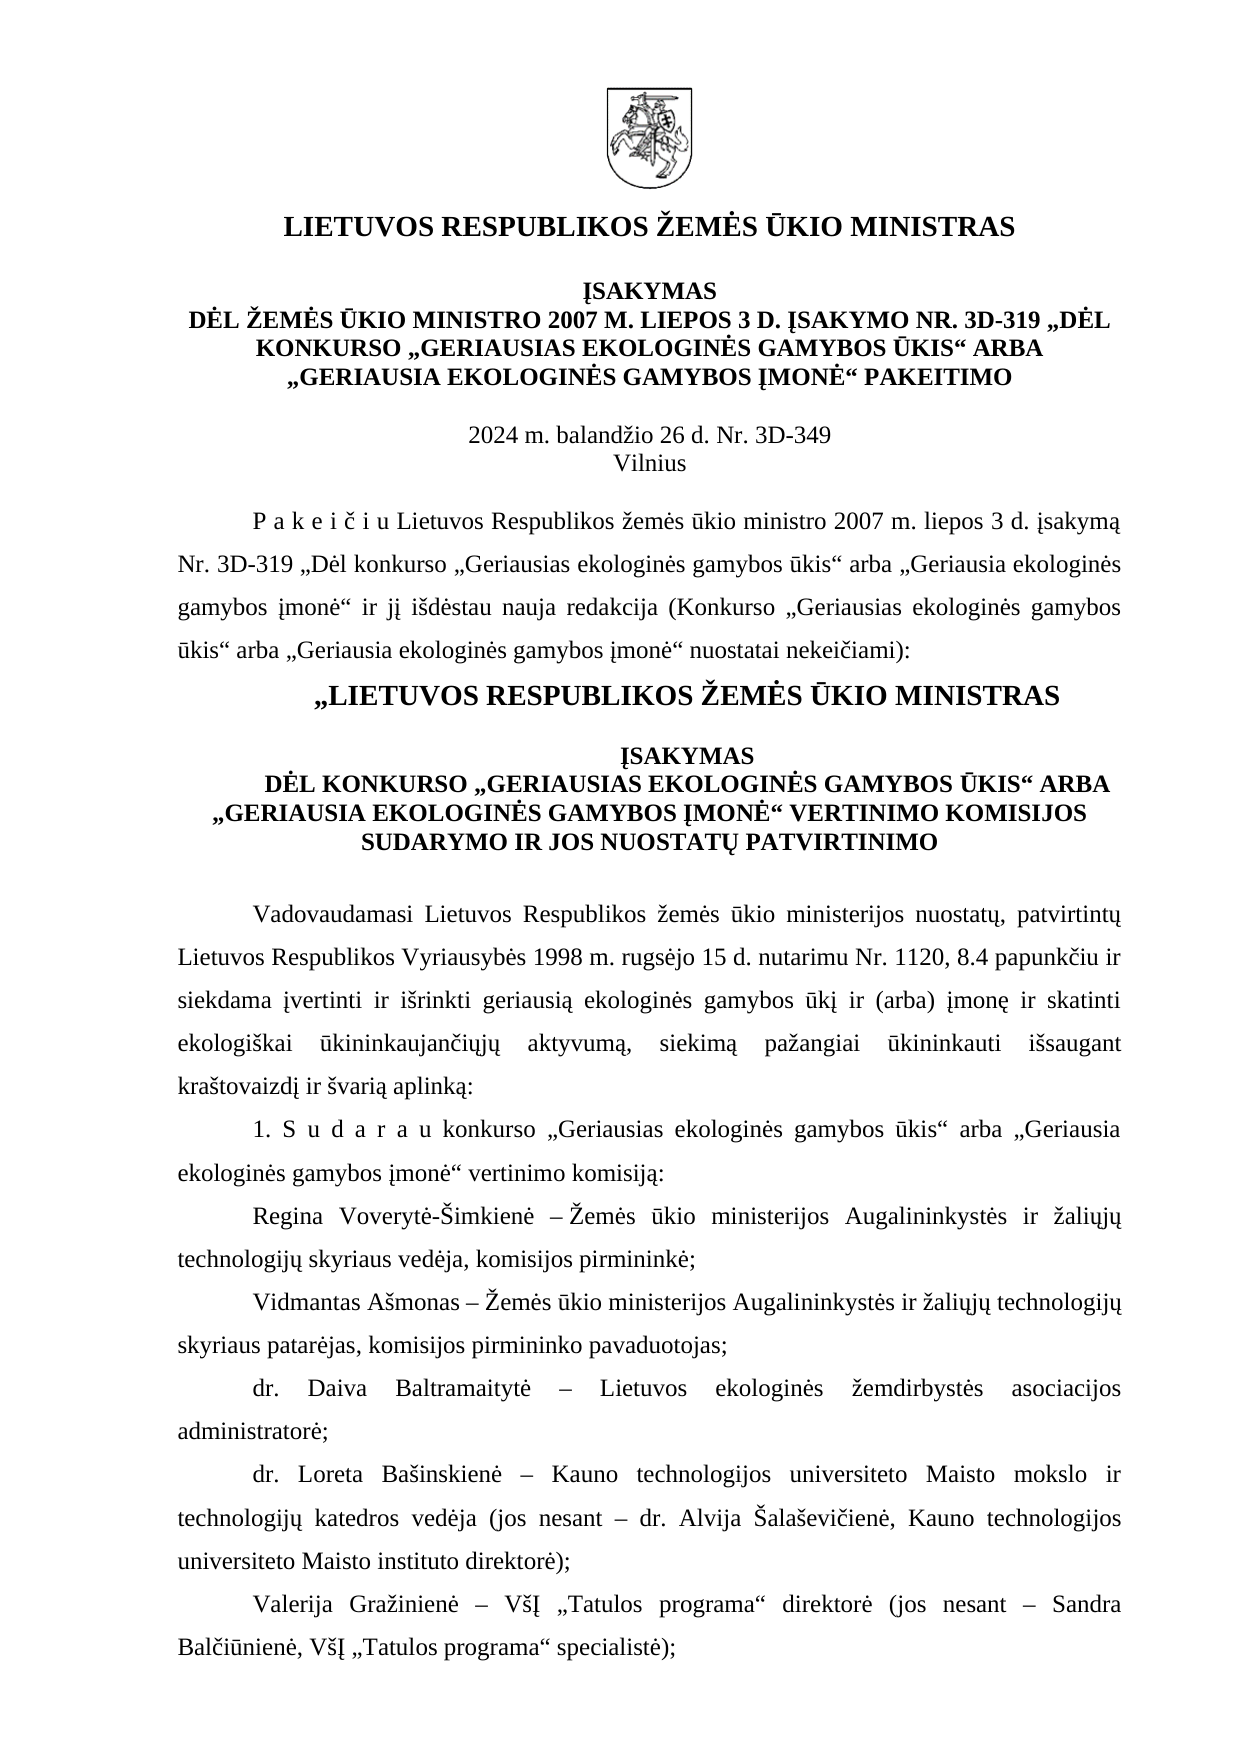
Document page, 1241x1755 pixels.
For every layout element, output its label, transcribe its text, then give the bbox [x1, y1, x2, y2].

text Vadovaudamasi Lietuvos Respublikos žemės ūkio ministerijos nuostatų, patvirtintų Lietuvos Respublikos Vyriausybės 1998 m. rugsėjo 15 d. nutarimu Nr. 1120, 8.4 papunkčiu ir siekdama įvertinti ir išrinkti geriausią ekologinės gamybos ūkį ir (arba) įmonę ir skatinti ekologiškai ūkininkaujančiųjų aktyvumą, siekimą pažangiai ūkininkauti išsaugant kraštovaizdį ir švarią aplinką: [177, 899, 1122, 1100]
text 1. S u d a r a u konkurso „Geriausias ekologinės gamybos ūkis“ arba „Geriausia ekologinės gamybos įmonė“ vertinimo komisiją: [177, 1114, 1122, 1186]
text Regina Voverytė-Šimkienė – Žemės ūkio ministerijos Augalininkystės ir žaliųjų technologijų skyriaus vedėja, komisijos pirmininkė; [177, 1201, 1122, 1273]
text LIETUVOS RESPUBLIKOS ŽEMĖS ŪKIO MINISTRAS [177, 209, 1122, 242]
text DĖL ŽEMĖS ŪKIO MINISTRO 2007 M. LIEPOS 3 D. ĮSAKYMO NR. 3D-319 „DĖL KONKURSO „GERIAUSIAS EKOLOGINĖS GAMYBOS ŪKIS“ ARBA „GERIAUSIA EKOLOGINĖS GAMYBOS ĮMONĖ“ PAKEITIMO [177, 305, 1122, 391]
text ĮSAKYMAS [177, 276, 1122, 305]
text dr. Loreta Bašinskienė – Kauno technologijos universiteto Maisto mokslo ir technologijų katedros vedėja (jos nesant – dr. Alvija Šalaševičienė, Kauno technologijos universiteto Maisto instituto direktorė); [177, 1459, 1122, 1574]
text „LIETUVOS RESPUBLIKOS ŽEMĖS ŪKIO MINISTRAS [177, 678, 1122, 712]
text P a k e i č i u Lietuvos Respublikos žemės ūkio ministro 2007 m. liepos 3 d. įsakymą Nr. 3D-319 „Dėl konkurso „Geriausias ekologinės gamybos ūkis“ arba „Geriausia ekologinės gamybos įmonė“ ir jį išdėstau nauja redakcija (Konkurso „Geriausias ekologinės gamybos ūkis“ arba „Geriausia ekologinės gamybos įmonė“ nuostatai nekeičiami): [177, 506, 1122, 664]
text Vidmantas Ašmonas – Žemės ūkio ministerijos Augalininkystės ir žaliųjų technologijų skyriaus patarėjas, komisijos pirmininko pavaduotojas; [177, 1287, 1122, 1359]
text 2024 m. balandžio 26 d. Nr. 3D-349 [177, 420, 1122, 448]
text Valerija Gražinienė – VšĮ „Tatulos programa“ direktorė (jos nesant – Sandra Balčiūnienė, VšĮ „Tatulos programa“ specialistė); [177, 1589, 1122, 1661]
text dr. Daiva Baltramaitytė – Lietuvos ekologinės žemdirbystės asociacijos administratorė; [177, 1373, 1122, 1445]
text DĖL KONKURSO „GERIAUSIAS EKOLOGINĖS GAMYBOS ŪKIS“ ARBA „GERIAUSIA EKOLOGINĖS GAMYBOS ĮMONĖ“ VERTINIMO KOMISIJOS SUDARYMO IR JOS NUOSTATŲ PATVIRTINIMO [177, 769, 1122, 856]
text Vilnius [177, 448, 1122, 477]
text ĮSAKYMAS [177, 741, 1122, 769]
